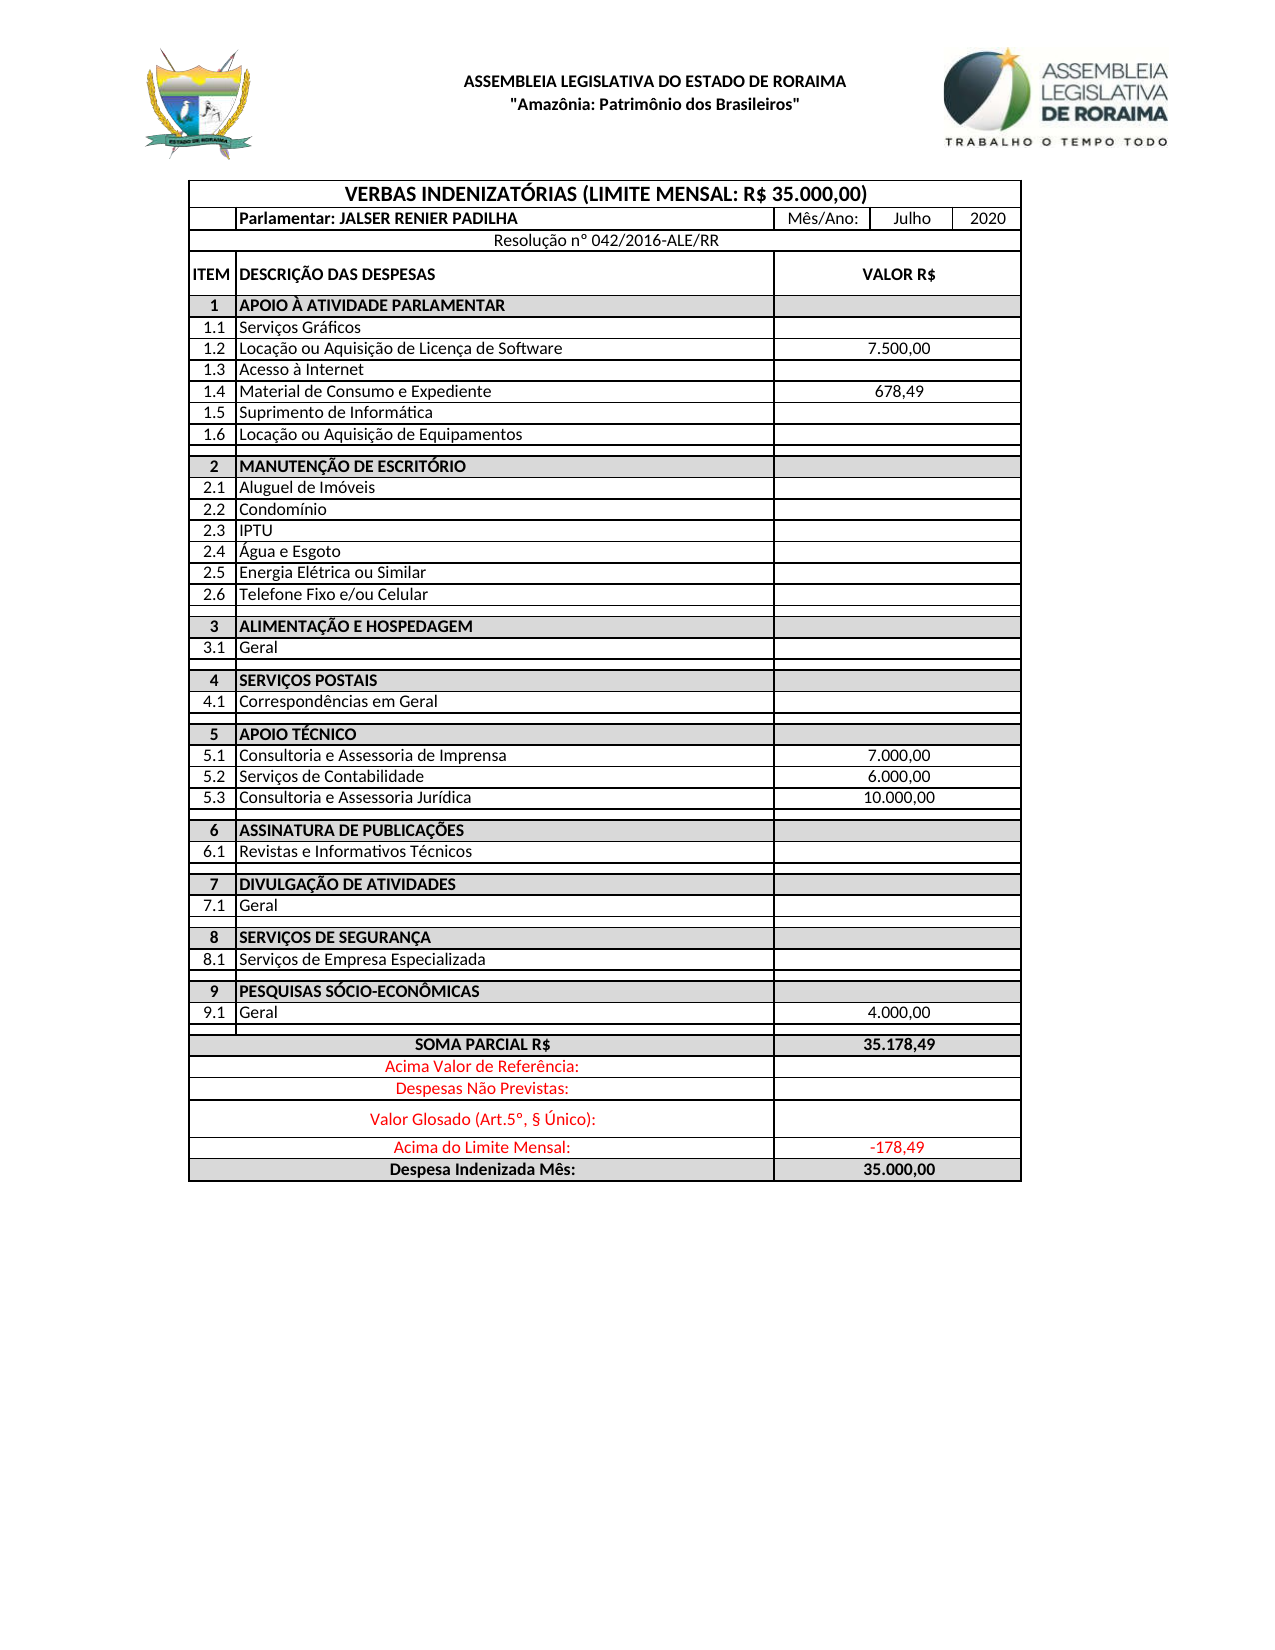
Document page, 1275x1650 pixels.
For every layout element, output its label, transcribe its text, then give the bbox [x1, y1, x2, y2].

table_cell [775, 1101, 1020, 1136]
table_cell 2020 [953, 208, 1020, 229]
table_cell 6 [190, 821, 235, 841]
table_cell Resolução nº 042/2016-ALE/RR [190, 231, 1020, 250]
table_cell MANUTENÇÃO DE ESCRITÓRIO [237, 457, 773, 477]
table_cell 2.4 [190, 542, 235, 562]
table_cell [237, 446, 773, 455]
table_cell 2.3 [190, 521, 235, 541]
table_cell ASSINATURA DE PUBLICAÇÕES [237, 821, 773, 841]
text ASSEMBLEIA LEGISLATIVA DO ESTADO DE RORAIMA [462, 70, 848, 92]
table_cell 4.000,00 [775, 1003, 1020, 1023]
table_cell 10.000,00 [775, 789, 1020, 808]
table_cell 3 [190, 617, 235, 637]
table_cell Parlamentar: JALSER RENIER PADILHA [237, 208, 773, 229]
table_cell Acima Valor de Referência: [190, 1057, 773, 1077]
table_cell ITEM [190, 252, 235, 295]
table_cell 35.000,00 [775, 1159, 1020, 1180]
table_cell [775, 950, 1020, 969]
table_cell 678,49 [775, 382, 1020, 402]
table_cell [775, 1057, 1020, 1077]
table_cell 7.1 [190, 896, 235, 916]
table_cell Suprimento de Informática [237, 403, 773, 423]
table_cell 1.3 [190, 361, 235, 380]
table_cell VALOR R$ [775, 252, 1020, 295]
table_cell 4 [190, 671, 235, 691]
table_cell Serviços Gráficos [237, 318, 773, 337]
table_cell SERVIÇOS DE SEGURANÇA [237, 928, 773, 948]
table_cell 3.1 [190, 639, 235, 658]
table_cell Locação ou Aquisição de Equipamentos [237, 425, 773, 444]
table_cell -178,49 [775, 1138, 1020, 1158]
table_cell [775, 917, 1020, 927]
table_cell [775, 671, 1020, 691]
table_cell [775, 296, 1020, 316]
table_cell [237, 1025, 773, 1034]
table_cell [190, 1025, 235, 1034]
table_cell [775, 692, 1020, 712]
table_cell [190, 208, 235, 229]
table_cell 8 [190, 928, 235, 948]
table_cell [775, 478, 1020, 498]
table_cell Julho [871, 208, 952, 229]
table_cell Correspondências em Geral [237, 692, 773, 712]
table_cell 7.000,00 [775, 746, 1020, 766]
table_cell [775, 318, 1020, 337]
table_cell [190, 864, 235, 873]
table_cell [775, 810, 1020, 819]
table_cell APOIO À ATIVIDADE PARLAMENTAR [237, 296, 773, 316]
table_cell SERVIÇOS POSTAIS [237, 671, 773, 691]
table_cell [775, 982, 1020, 1002]
table_cell Material de Consumo e Expediente [237, 382, 773, 402]
table_cell 6.1 [190, 842, 235, 862]
table_cell 1 [190, 296, 235, 316]
table_cell 9 [190, 982, 235, 1002]
table_cell 1.6 [190, 425, 235, 444]
table_cell [775, 842, 1020, 862]
table_cell 2.6 [190, 585, 235, 605]
table_header VERBAS INDENIZATÓRIAS (LIMITE MENSAL: R$ 35.000,00) [190, 181, 1020, 207]
table_cell [775, 403, 1020, 423]
table_cell [775, 971, 1020, 980]
table_cell Consultoria e Assessoria Jurídica [237, 789, 773, 808]
table_cell [775, 928, 1020, 948]
table_cell Consultoria e Assessoria de Imprensa [237, 746, 773, 766]
table_cell 9.1 [190, 1003, 235, 1023]
table_cell Água e Esgoto [237, 542, 773, 562]
table_cell PESQUISAS SÓCIO-ECONÔMICAS [237, 982, 773, 1002]
table_cell 2.5 [190, 564, 235, 583]
table_cell 7 [190, 875, 235, 894]
text "Amazônia: Patrimônio dos Brasileiros" [462, 93, 848, 115]
table_cell [775, 457, 1020, 477]
table_cell 4.1 [190, 692, 235, 712]
table_cell Aluguel de Imóveis [237, 478, 773, 498]
table_cell Energia Elétrica ou Similar [237, 564, 773, 583]
table_cell [775, 585, 1020, 605]
table_cell [775, 1025, 1020, 1034]
table_cell Telefone Fixo e/ou Celular [237, 585, 773, 605]
table_cell [775, 446, 1020, 455]
table_cell SOMA PARCIAL R$ [190, 1036, 773, 1055]
table_cell Acima do Limite Mensal: [190, 1138, 773, 1158]
table_cell [237, 917, 773, 927]
table_cell Despesa Indenizada Mês: [190, 1159, 773, 1180]
table_cell [237, 714, 773, 723]
table_cell [775, 660, 1020, 669]
table_cell [190, 971, 235, 980]
table_cell 1.1 [190, 318, 235, 337]
table_cell 8.1 [190, 950, 235, 969]
table_cell Mês/Ano: [775, 208, 869, 229]
table_cell [775, 500, 1020, 519]
table_cell [775, 564, 1020, 583]
table_cell Condomínio [237, 500, 773, 519]
table_cell Acesso à Internet [237, 361, 773, 380]
table_cell APOIO TÉCNICO [237, 725, 773, 744]
table_cell [237, 606, 773, 616]
table_cell [775, 542, 1020, 562]
table_cell [775, 714, 1020, 723]
table_cell 2 [190, 457, 235, 477]
table_cell Geral [237, 896, 773, 916]
table_cell 1.2 [190, 339, 235, 359]
table_cell [237, 660, 773, 669]
table_cell 5.1 [190, 746, 235, 766]
table_cell [775, 896, 1020, 916]
table_cell [775, 725, 1020, 744]
table_cell DIVULGAÇÃO DE ATIVIDADES [237, 875, 773, 894]
table_cell 1.5 [190, 403, 235, 423]
table_cell IPTU [237, 521, 773, 541]
table_cell 35.178,49 [775, 1036, 1020, 1055]
table_cell Locação ou Aquisição de Licença de Software [237, 339, 773, 359]
table_cell [775, 617, 1020, 637]
table_cell DESCRIÇÃO DAS DESPESAS [237, 252, 773, 295]
table_cell [775, 606, 1020, 616]
table_cell 2.1 [190, 478, 235, 498]
table_cell 5 [190, 725, 235, 744]
table_cell [237, 971, 773, 980]
table_cell Geral [237, 1003, 773, 1023]
table_cell Revistas e Informativos Técnicos [237, 842, 773, 862]
table_cell [775, 521, 1020, 541]
table_cell [775, 821, 1020, 841]
table_cell [775, 875, 1020, 894]
table_cell Despesas Não Previstas: [190, 1078, 773, 1099]
table_cell [775, 1078, 1020, 1099]
table_cell [190, 660, 235, 669]
table_cell Serviços de Contabilidade [237, 767, 773, 787]
table_cell [190, 810, 235, 819]
table_cell Geral [237, 639, 773, 658]
table_cell 5.2 [190, 767, 235, 787]
table_cell [775, 361, 1020, 380]
table_cell [237, 864, 773, 873]
table_cell [190, 446, 235, 455]
table_cell [190, 606, 235, 616]
table_cell Valor Glosado (Art.5º, § Único): [190, 1101, 773, 1136]
table_cell 2.2 [190, 500, 235, 519]
table_cell [190, 714, 235, 723]
table_cell [237, 810, 773, 819]
table_cell 6.000,00 [775, 767, 1020, 787]
table_cell [190, 917, 235, 927]
table_cell Serviços de Empresa Especializada [237, 950, 773, 969]
table_cell ALIMENTAÇÃO E HOSPEDAGEM [237, 617, 773, 637]
table_cell [775, 639, 1020, 658]
table_cell [775, 864, 1020, 873]
table_cell 7.500,00 [775, 339, 1020, 359]
table_cell [775, 425, 1020, 444]
table_cell 1.4 [190, 382, 235, 402]
table_cell 5.3 [190, 789, 235, 808]
